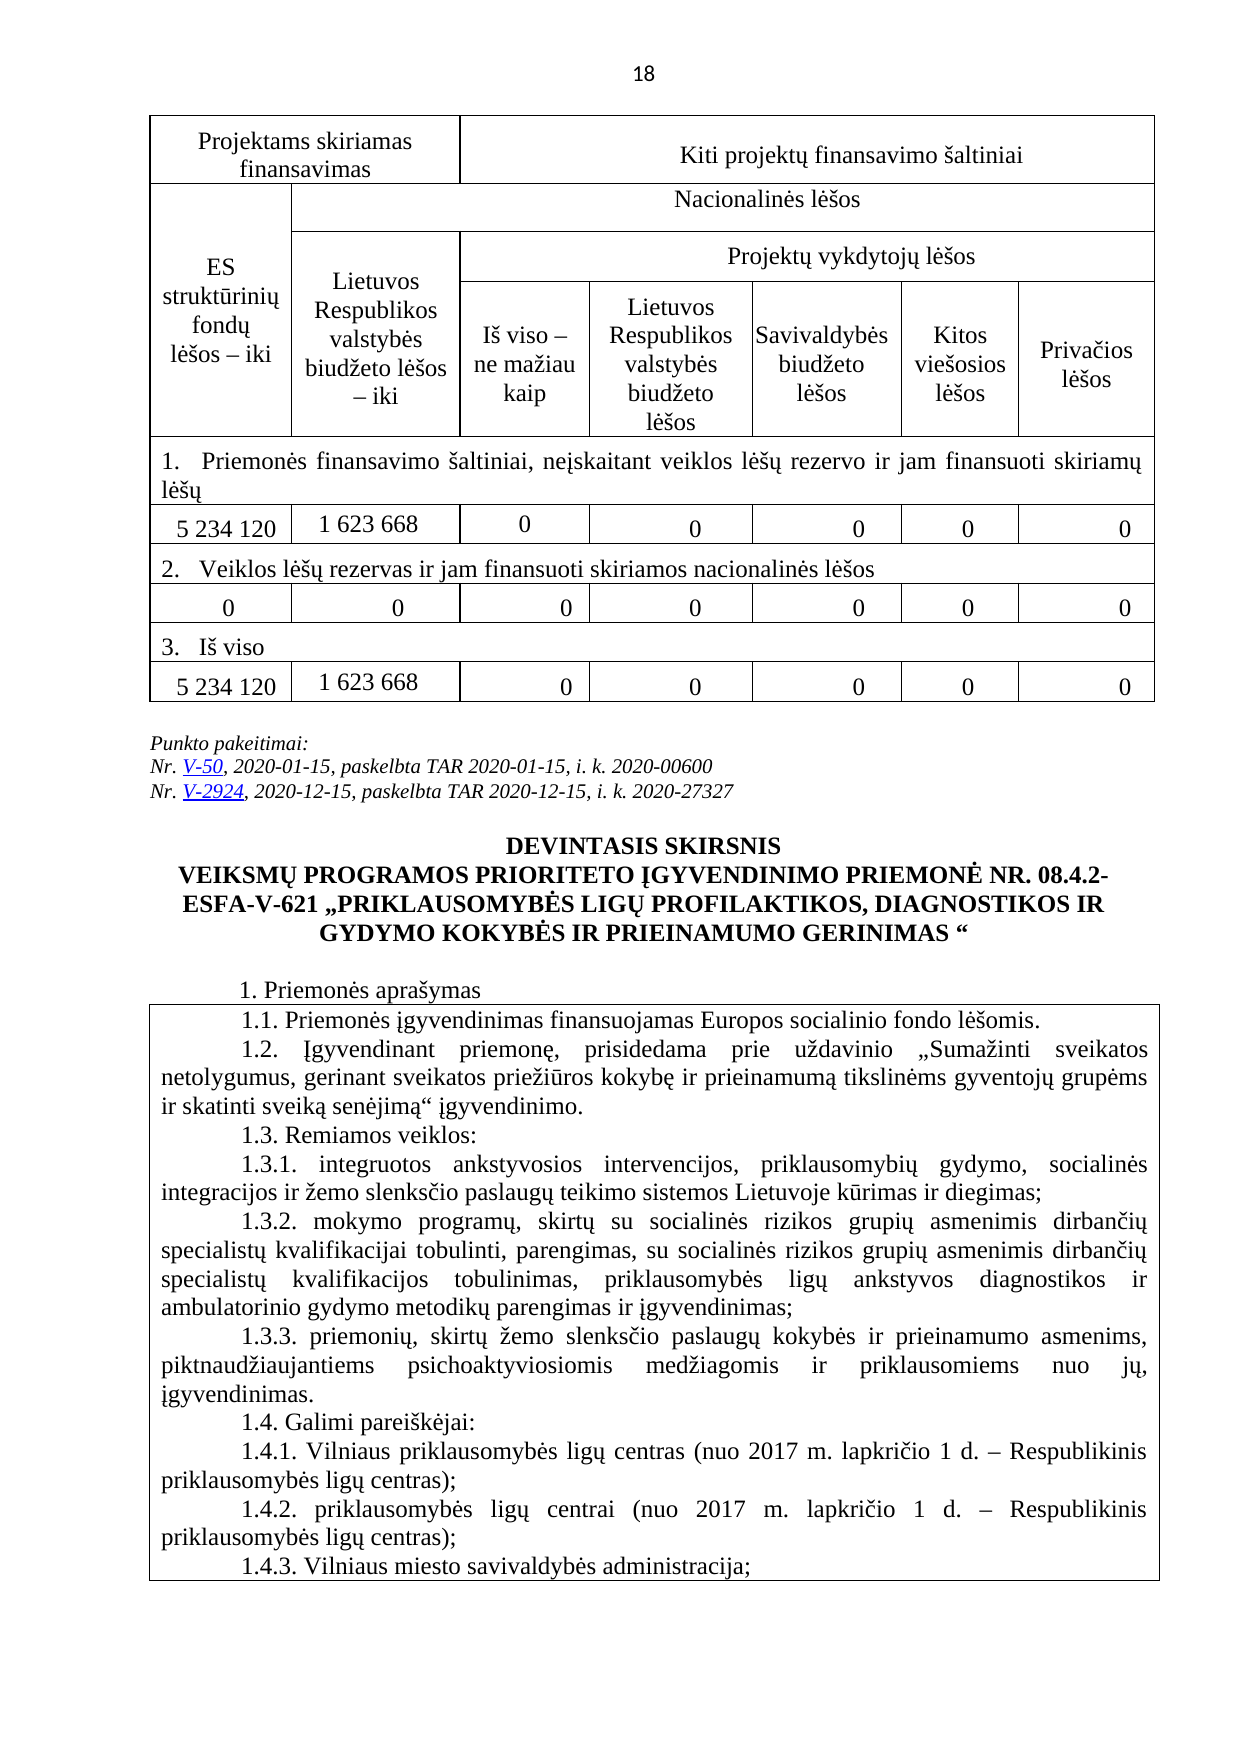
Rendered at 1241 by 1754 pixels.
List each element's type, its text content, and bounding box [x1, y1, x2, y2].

table_cell 2. Veiklos lėšų rezervas ir jam finansuoti skiriamos nacionalinės lėšos [151, 544, 1154, 582]
table_cell Nacionalinės lėšos [292, 184, 1154, 231]
table_cell 0 [753, 584, 901, 622]
table_cell 5 234 120 [151, 662, 291, 701]
table_cell 0 [461, 505, 589, 543]
table_cell 0 [461, 662, 589, 701]
table_cell 0 [590, 584, 752, 622]
table_cell 3. Iš viso [151, 623, 1154, 661]
table_cell 0 [590, 505, 752, 543]
table_cell 1 623 668 [292, 662, 459, 701]
text Nr. V-50, 2020-01-15, paskelbta TAR 2020-01-15, i. k. 2020-00600 [150, 754, 1137, 778]
table_cell Privačios lėšos [1019, 282, 1154, 436]
table_cell 5 234 120 [151, 505, 291, 543]
table_cell 0 [753, 662, 901, 701]
table_cell 0 [902, 584, 1018, 622]
table_cell 0 [1019, 584, 1154, 622]
table_cell Lietuvos Respublikos valstybės biudžeto lėšos [590, 282, 752, 436]
table_cell 1. Priemonės finansavimo šaltiniai, neįskaitant veiklos lėšų rezervo ir jam finansuoti skiriamų lėšų [151, 437, 1154, 504]
table_header Projektams skiriamas finansavimas [151, 116, 459, 183]
table_cell ES struktūrinių fondų lėšos – iki [151, 184, 291, 436]
table_cell Lietuvos Respublikos valstybės biudžeto lėšos – iki [292, 232, 459, 436]
table_cell 0 [1019, 662, 1154, 701]
text 1. Priemonės aprašymas [150, 975, 1137, 1004]
table_cell 0 [292, 584, 459, 622]
text VEIKSMŲ PROGRAMOS PRIORITETO ĮGYVENDINIMO PRIEMONĖ NR. 08.4.2-ESFA-V-621 „PRIKLAUSOMYBĖS LIGŲ PROFILAKTIKOS, DIAGNOSTIKOS IR GYDYMO KOKYBĖS IR PRIEINAMUMO GERINIMAS “ [150, 860, 1137, 946]
table_cell 0 [461, 584, 589, 622]
text Punkto pakeitimai: [150, 730, 1137, 754]
table_cell Projektų vykdytojų lėšos [461, 232, 1154, 281]
table_cell 0 [1019, 505, 1154, 543]
table_header Kiti projektų finansavimo šaltiniai [461, 116, 1154, 183]
table_header 1.1. Priemonės įgyvendinimas finansuojamas Europos socialinio fondo lėšomis. 1.2. Įgyvendinant priemonę, prisidedama prie uždavinio „Sumažinti sveikatos netolygumus, gerinant sveikatos priežiūros kokybę ir prieinamumą tikslinėms gyventojų grupėms ir skatinti sveiką senėjimą“ įgyvendinimo. 1.3. Remiamos veiklos: 1.3.1. integruotos ankstyvosios intervencijos, priklausomybių gydymo, socialinės integracijos ir žemo slenksčio paslaugų teikimo sistemos Lietuvoje kūrimas ir diegimas; 1.3.2. mokymo programų, skirtų su socialinės rizikos grupių asmenimis dirbančių specialistų kvalifikacijai tobulinti, parengimas, su socialinės rizikos grupių asmenimis dirbančių specialistų kvalifikacijos tobulinimas, priklausomybės ligų ankstyvos diagnostikos ir ambulatorinio gydymo metodikų parengimas ir įgyvendinimas; 1.3.3. priemonių, skirtų žemo slenksčio paslaugų kokybės ir prieinamumo asmenims, piktnaudžiaujantiems psichoaktyviosiomis medžiagomis ir priklausomiems nuo jų, įgyvendinimas. 1.4. Galimi pareiškėjai: 1.4.1. Vilniaus priklausomybės ligų centras (nuo 2017 m. lapkričio 1 d. – Respublikinis priklausomybės ligų centras); 1.4.2. priklausomybės ligų centrai (nuo 2017 m. lapkričio 1 d. – Respublikinis priklausomybės ligų centras); 1.4.3. Vilniaus miesto savivaldybės administracija; [150, 1005, 1159, 1580]
text Nr. V-2924, 2020-12-15, paskelbta TAR 2020-12-15, i. k. 2020-27327 [150, 778, 1137, 803]
table_cell Savivaldybės biudžeto lėšos [753, 282, 901, 436]
table_cell 0 [902, 505, 1018, 543]
table_cell Kitos viešosios lėšos [902, 282, 1018, 436]
table_cell 0 [590, 662, 752, 701]
table_cell 0 [151, 584, 291, 622]
table_cell 0 [753, 505, 901, 543]
text DEVINTASIS SKIRSNIS [150, 831, 1137, 860]
table_cell Iš viso – ne mažiau kaip [461, 282, 589, 436]
table_cell 1 623 668 [292, 505, 459, 543]
table_cell 0 [902, 662, 1018, 701]
